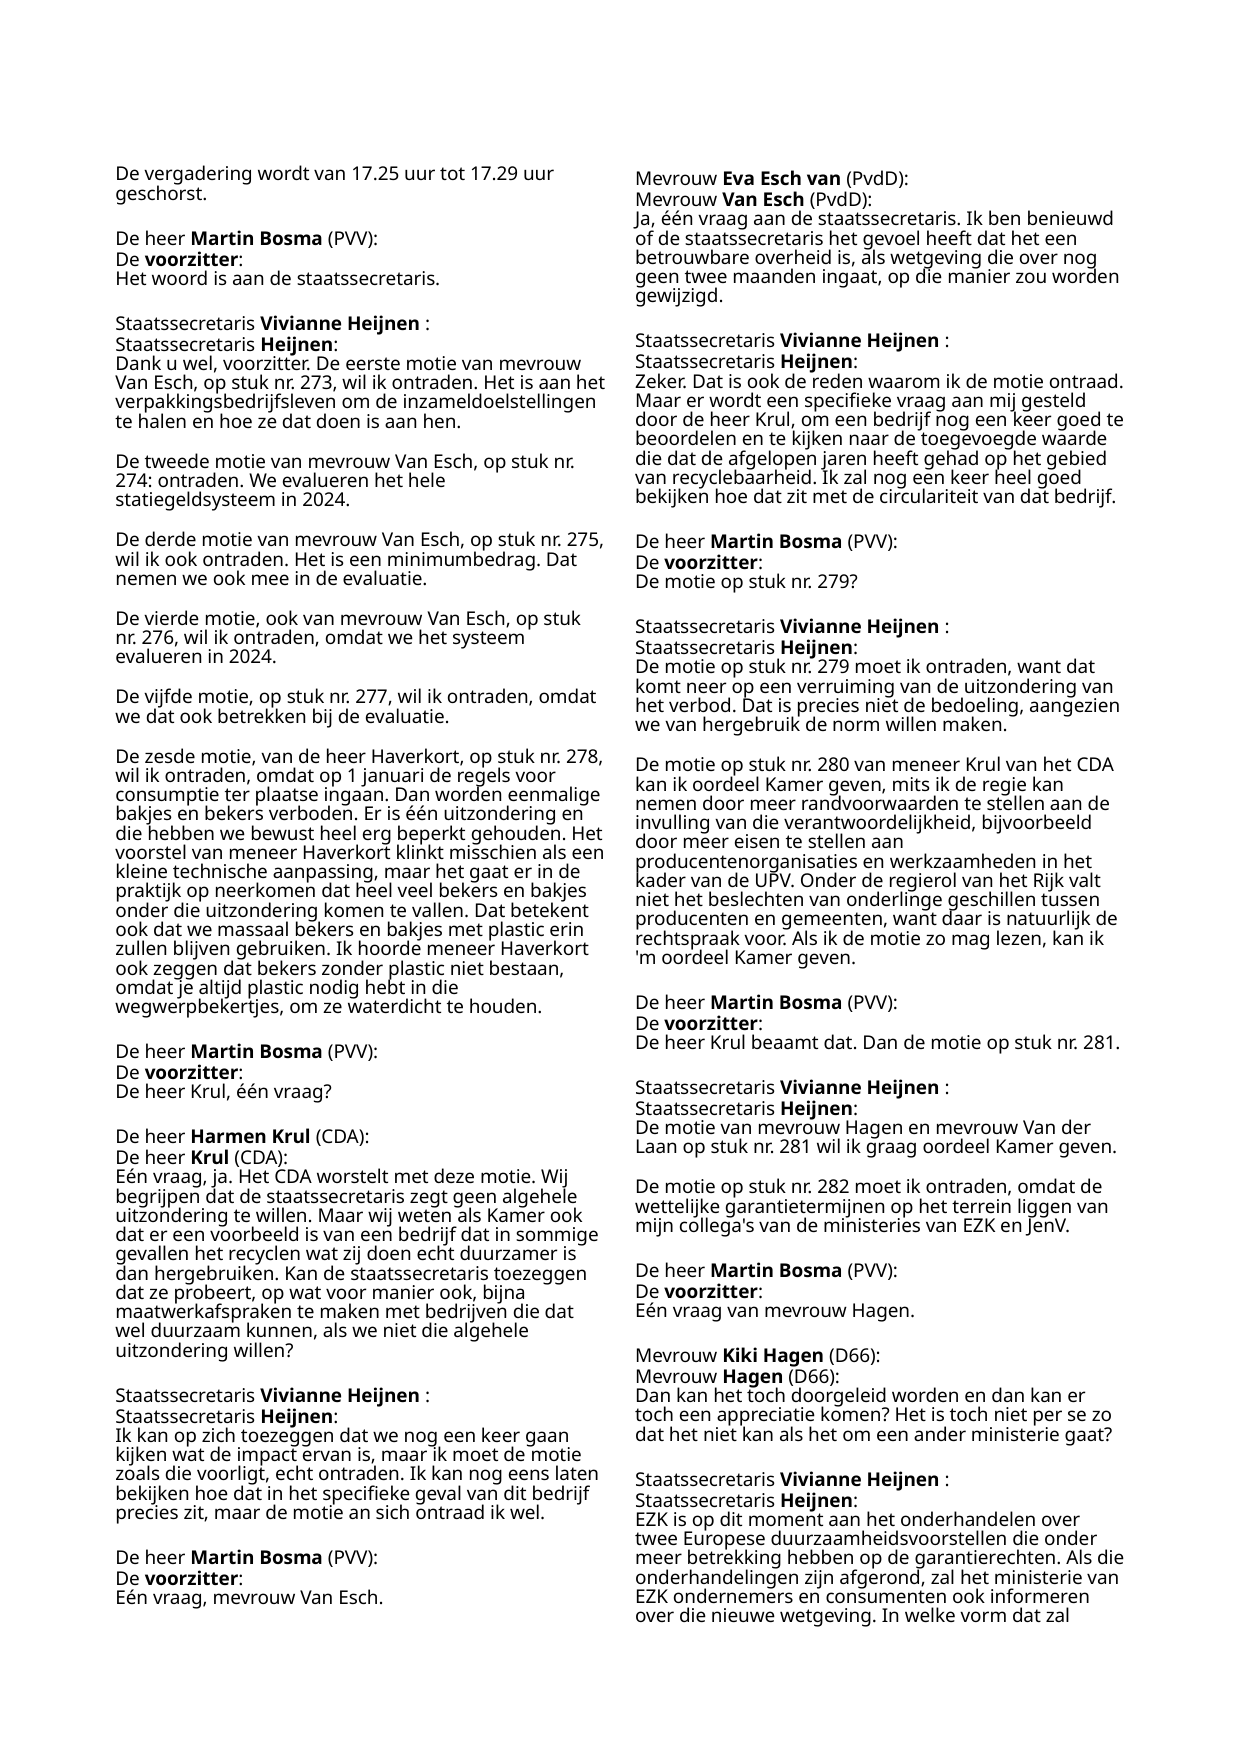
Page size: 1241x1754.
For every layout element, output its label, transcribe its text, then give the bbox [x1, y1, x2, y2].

text De heer Krul beaamt dat. Dan de motie op stuk nr. 281. [635, 1034, 1125, 1053]
text Staatssecretaris Heijnen: [115, 336, 605, 355]
text De heer Martin Bosma (PVV): [115, 225, 605, 251]
text Eén vraag van mevrouw Hagen. [635, 1302, 1125, 1321]
text De heer Krul (CDA): [115, 1149, 605, 1168]
text Zeker. Dat is ook de reden waarom ik de motie ontraad. Maar er wordt een specifieke vraag aan mij gesteld door de heer Krul, om een bedrijf nog een keer goed te beoordelen en te kijken naar de toegevoegde waarde die dat de afgelopen jaren heeft gehad op het gebied van recyclebaarheid. Ik zal nog een keer heel goed bekijken hoe dat zit met de circulariteit van dat bedrijf. [635, 373, 1125, 507]
text Ik kan op zich toezeggen dat we nog een keer gaan kijken wat de impact ervan is, maar ik moet de motie zoals die voorligt, echt ontraden. Ik kan nog eens laten bekijken hoe dat in het specifieke geval van dit bedrijf precies zit, maar de motie an sich ontraad ik wel. [115, 1427, 605, 1523]
text De voorzitter: [115, 1064, 605, 1083]
text Staatssecretaris Vivianne Heijnen : [635, 328, 1125, 353]
text Staatssecretaris Vivianne Heijnen : [115, 310, 605, 336]
text De vijfde motie, op stuk nr. 277, wil ik ontraden, omdat we dat ook betrekken bij de evaluatie. [115, 688, 605, 727]
text Staatssecretaris Vivianne Heijnen : [635, 613, 1125, 639]
text De motie op stuk nr. 279 moet ik ontraden, want dat komt neer op een verruiming van de uitzondering van het verbod. Dat is precies niet de bedoeling, aangezien we van hergebruik de norm willen maken. [635, 658, 1125, 736]
text De heer Martin Bosma (PVV): [635, 989, 1125, 1015]
text Staatssecretaris Heijnen: [115, 1408, 605, 1427]
text De voorzitter: [635, 554, 1125, 573]
text De motie op stuk nr. 280 van meneer Krul van het CDA kan ik oordeel Kamer geven, mits ik de regie kan nemen door meer randvoorwaarden te stellen aan de invulling van die verantwoordelijkheid, bijvoorbeeld door meer eisen te stellen aan producentenorganisaties en werkzaamheden in het kader van de UPV. Onder de regierol van het Rijk valt niet het beslechten van onderlinge geschillen tussen producenten en gemeenten, want daar is natuurlijk de rechtspraak voor. Als ik de motie zo mag lezen, kan ik 'm oordeel Kamer geven. [635, 756, 1125, 968]
text Dan kan het toch doorgeleid worden en dan kan er toch een appreciatie komen? Het is toch niet per se zo dat het niet kan als het om een ander ministerie gaat? [635, 1387, 1125, 1445]
text Eén vraag, ja. Het CDA worstelt met deze motie. Wij begrijpen dat de staatssecretaris zegt geen algehele uitzondering te willen. Maar wij weten als Kamer ook dat er een voorbeeld is van een bedrijf dat in sommige gevallen het recyclen wat zij doen echt duurzamer is dan hergebruiken. Kan de staatssecretaris toezeggen dat ze probeert, op wat voor manier ook, bijna maatwerkafspraken te maken met bedrijven die dat wel duurzaam kunnen, als we niet die algehele uitzondering willen? [115, 1168, 605, 1361]
text Staatssecretaris Heijnen: [635, 1492, 1125, 1511]
text Mevrouw Kiki Hagen (D66): [635, 1342, 1125, 1368]
text Mevrouw Van Esch (PvdD): [635, 191, 1125, 210]
text Staatssecretaris Vivianne Heijnen : [635, 1466, 1125, 1492]
text De voorzitter: [635, 1283, 1125, 1302]
text Staatssecretaris Heijnen: [635, 353, 1125, 373]
text Mevrouw Hagen (D66): [635, 1368, 1125, 1387]
text EZK is op dit moment aan het onderhandelen over twee Europese duurzaamheidsvoorstellen die onder meer betrekking hebben op de garantierechten. Als die onderhandelingen zijn afgerond, zal het ministerie van EZK ondernemers en consumenten ook informeren over die nieuwe wetgeving. In welke vorm dat zal [635, 1511, 1125, 1626]
text De motie op stuk nr. 282 moet ik ontraden, omdat de wettelijke garantietermijnen op het terrein liggen van mijn collega's van de ministeries van EZK en JenV. [635, 1178, 1125, 1236]
text De vergadering wordt van 17.25 uur tot 17.29 uur geschorst. [115, 165, 605, 204]
text Eén vraag, mevrouw Van Esch. [115, 1589, 605, 1608]
text De voorzitter: [115, 251, 605, 270]
text De motie van mevrouw Hagen en mevrouw Van der Laan op stuk nr. 281 wil ik graag oordeel Kamer geven. [635, 1119, 1125, 1158]
text Mevrouw Eva Esch van (PvdD): [635, 165, 1125, 191]
text Staatssecretaris Heijnen: [635, 639, 1125, 658]
text De derde motie van mevrouw Van Esch, op stuk nr. 275, wil ik ook ontraden. Het is een minimumbedrag. Dat nemen we ook mee in de evaluatie. [115, 531, 605, 589]
text De vierde motie, ook van mevrouw Van Esch, op stuk nr. 276, wil ik ontraden, omdat we het systeem evalueren in 2024. [115, 610, 605, 668]
text De motie op stuk nr. 279? [635, 573, 1125, 593]
text Het woord is aan de staatssecretaris. [115, 270, 605, 289]
text De heer Martin Bosma (PVV): [635, 1257, 1125, 1283]
text Staatssecretaris Vivianne Heijnen : [115, 1382, 605, 1408]
text De heer Martin Bosma (PVV): [115, 1544, 605, 1570]
text Dank u wel, voorzitter. De eerste motie van mevrouw Van Esch, op stuk nr. 273, wil ik ontraden. Het is aan het verpakkingsbedrijfsleven om de inzameldoelstellingen te halen en hoe ze dat doen is aan hen. [115, 355, 605, 432]
text De heer Martin Bosma (PVV): [115, 1038, 605, 1064]
text De tweede motie van mevrouw Van Esch, op stuk nr. 274: ontraden. We evalueren het hele statiegeldsysteem in 2024. [115, 453, 605, 511]
text De voorzitter: [635, 1015, 1125, 1034]
text De zesde motie, van de heer Haverkort, op stuk nr. 278, wil ik ontraden, omdat op 1 januari de regels voor consumptie ter plaatse ingaan. Dan worden eenmalige bakjes en bekers verboden. Er is één uitzondering en die hebben we bewust heel erg beperkt gehouden. Het voorstel van meneer Haverkort klinkt misschien als een kleine technische aanpassing, maar het gaat er in de praktijk op neerkomen dat heel veel bekers en bakjes onder die uitzondering komen te vallen. Dat betekent ook dat we massaal bekers en bakjes met plastic erin zullen blijven gebruiken. Ik hoorde meneer Haverkort ook zeggen dat bekers zonder plastic niet bestaan, omdat je altijd plastic nodig hebt in die wegwerpbekertjes, om ze waterdicht te houden. [115, 748, 605, 1017]
text De heer Krul, één vraag? [115, 1083, 605, 1102]
text De voorzitter: [115, 1570, 605, 1589]
text De heer Harmen Krul (CDA): [115, 1123, 605, 1149]
text Staatssecretaris Vivianne Heijnen : [635, 1074, 1125, 1100]
text De heer Martin Bosma (PVV): [635, 528, 1125, 554]
text Ja, één vraag aan de staatssecretaris. Ik ben benieuwd of de staatssecretaris het gevoel heeft dat het een betrouwbare overheid is, als wetgeving die over nog geen twee maanden ingaat, op die manier zou worden gewijzigd. [635, 210, 1125, 307]
text Staatssecretaris Heijnen: [635, 1100, 1125, 1119]
